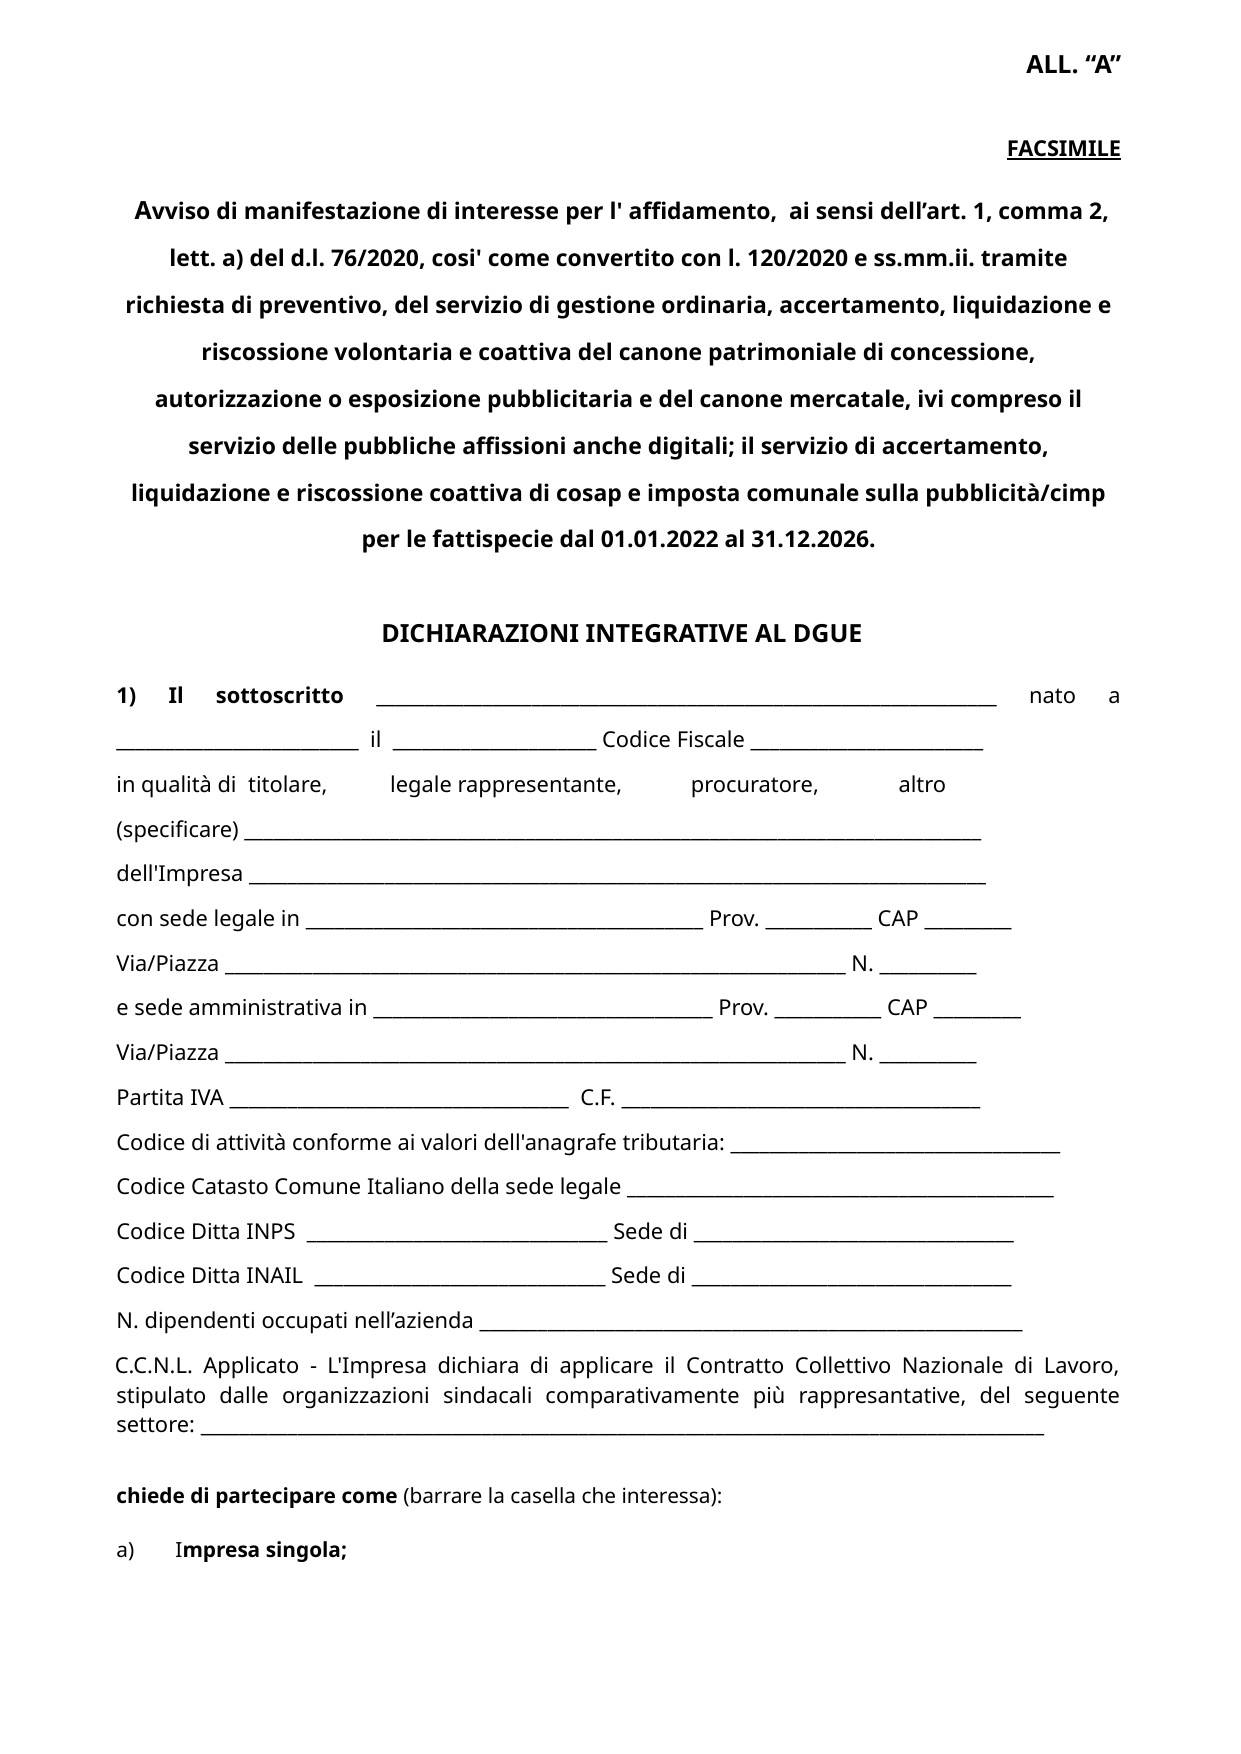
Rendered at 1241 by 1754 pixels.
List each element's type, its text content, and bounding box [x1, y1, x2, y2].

text C.C.N.L. Applicato - L'Impresa dichiara di applicare il Contratto Collettivo Nazionale di Lavoro, stipulato dalle organizzazioni sindacali comparativamente più rappresantative, del seguente settore: _______________________________________________________________________________________ [114, 1350, 1121, 1439]
text dell'Impresa ____________________________________________________________________________ [116, 858, 1121, 888]
text Codice Ditta INAIL ______________________________ Sede di _________________________________ [116, 1261, 1121, 1290]
text N. dipendenti occupati nell’azienda ________________________________________________________ [116, 1305, 1121, 1335]
text Codice Catasto Comune Italiano della sede legale ____________________________________________ [116, 1171, 1121, 1201]
text FACSIMILE [116, 133, 1121, 163]
text in qualità di titolare, legale rappresentante, procuratore, altro [116, 769, 1121, 799]
text Codice di attività conforme ai valori dell'anagrafe tributaria: __________________________________ [116, 1126, 1121, 1156]
text chiede di partecipare come (barrare la casella che interessa): [116, 1482, 1121, 1510]
text Avviso di manifestazione di interesse per l' affidamento, ai sensi dell’art. 1, comma 2, lett. a) del d.l. 76/2020, cosi' come convertito con l. 120/2020 e ss.mm.ii. tramite richiesta di preventivo, del servizio di gestione ordinaria, accertamento, liquidazione e riscossione volontaria e coattiva del canone patrimoniale di concessione, autorizzazione o esposizione pubblicitaria e del canone mercatale, ivi compreso il servizio delle pubbliche affissioni anche digitali; il servizio di accertamento, liquidazione e riscossione coattiva di cosap e imposta comunale sulla pubblicità/cimp per le fattispecie dal 01.01.2022 al 31.12.2026. [116, 192, 1121, 555]
text Via/Piazza ________________________________________________________________ N. __________ [116, 1037, 1121, 1067]
text Via/Piazza ________________________________________________________________ N. __________ [116, 948, 1121, 977]
text a) Impresa singola; [116, 1535, 1121, 1563]
text (specificare) ____________________________________________________________________________ [116, 814, 1121, 843]
text e sede amministrativa in ___________________________________ Prov. ___________ CAP _________ [116, 992, 1121, 1022]
text con sede legale in _________________________________________ Prov. ___________ CAP _________ [116, 903, 1121, 933]
text 1) Il sottoscritto ________________________________________________________________ nato a _________________________ il _____________________ Codice Fiscale ________________________ [116, 679, 1121, 754]
text Codice Ditta INPS _______________________________ Sede di _________________________________ [116, 1216, 1121, 1246]
text Partita IVA ___________________________________ C.F. _____________________________________ [116, 1082, 1121, 1112]
subtitle DICHIARAZIONI INTEGRATIVE AL DGUE [116, 616, 1121, 650]
